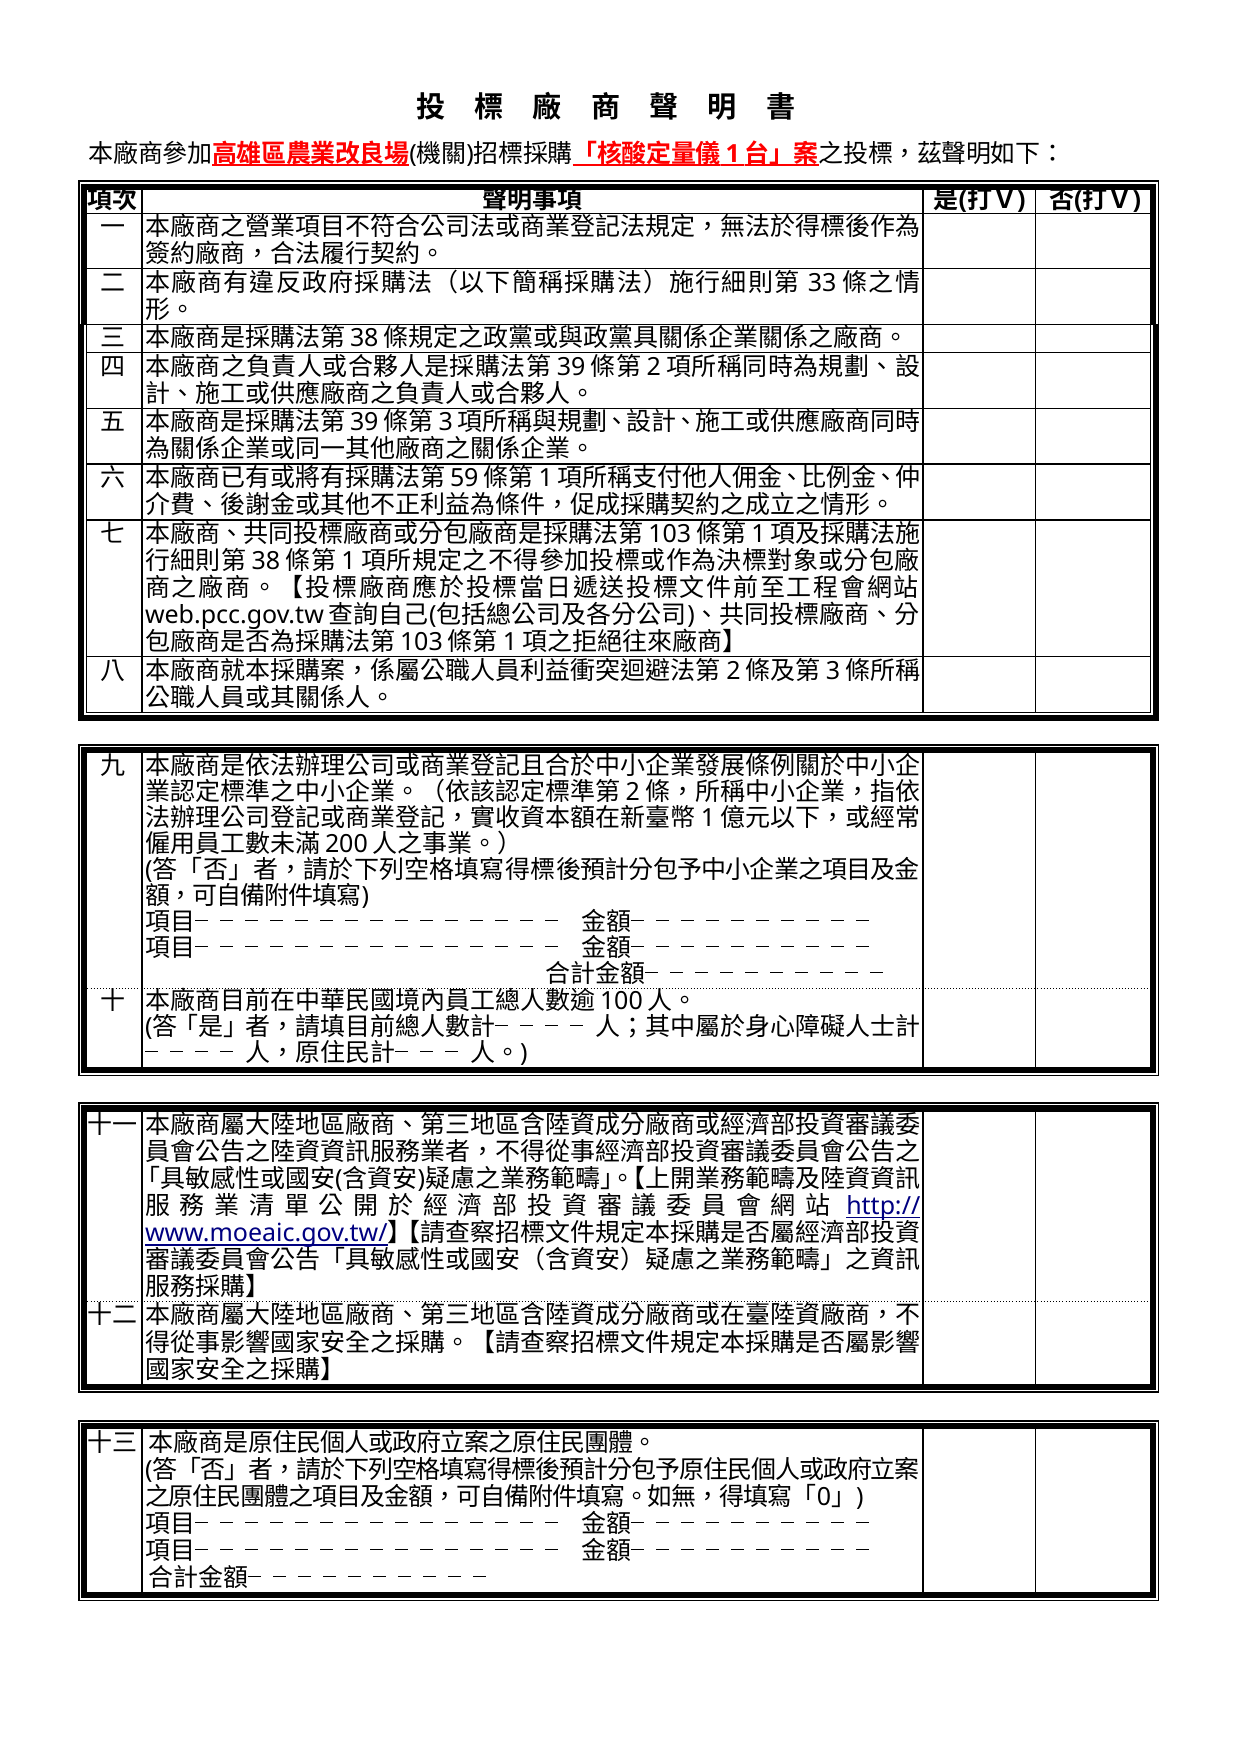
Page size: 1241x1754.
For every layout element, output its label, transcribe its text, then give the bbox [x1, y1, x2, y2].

table_cell [1036, 353, 1150, 407]
table_cell 本廠商之負責人或合夥人是採購法第39條第2項所稱同時為規劃、設計、施工或供應廠商之負責人或合夥人。 [143, 353, 922, 407]
table_cell 六 [87, 465, 141, 519]
text 投 標 廠 商 聲 明 書 [89, 89, 1152, 124]
table_cell 三 [87, 325, 141, 352]
table_cell [1036, 521, 1150, 656]
table_cell [1036, 988, 1150, 1067]
table_cell [924, 214, 1035, 268]
table_header [924, 1429, 1035, 1592]
table_cell 本廠商之營業項目不符合公司法或商業登記法規定，無法於得標後作為簽約廠商，合法履行契約。 [143, 214, 922, 268]
table_cell 本廠商、共同投標廠商或分包廠商是採購法第103條第1項及採購法施行細則第38條第1項所規定之不得參加投標或作為決標對象或分包廠商之廠商。【投標廠商應於投標當日遞送投標文件前至工程會網站web.pcc.gov.tw查詢自己(包括總公司及各分公司)、共同投標廠商、分包廠商是否為採購法第103條第1項之拒絕往來廠商】 [143, 521, 922, 656]
table_cell [924, 325, 1035, 352]
table_cell 本廠商已有或將有採購法第59條第1項所稱支付他人佣金、比例金、仲介費、後謝金或其他不正利益為條件，促成採購契約之成立之情形。 [143, 465, 922, 519]
table_header 本廠商是原住民個人或政府立案之原住民團體。 (答「否」者，請於下列空格填寫得標後預計分包予原住民個人或政府立案之原住民團體之項目及金額，可自備附件填寫。如無，得填寫「0」) 項目╴╴╴╴╴╴╴╴╴╴╴╴╴╴╴ 金額╴╴╴╴╴╴╴╴╴╴ 項目╴╴╴╴╴╴╴╴╴╴╴╴╴╴╴ 金額╴╴╴╴╴╴╴╴╴╴ 合計金額╴╴╴╴╴╴╴╴╴╴ [143, 1429, 922, 1592]
table_cell 本廠商有違反政府採購法（以下簡稱採購法）施行細則第33條之情形。 [143, 269, 922, 323]
table_header 是(打Ｖ) [924, 190, 1035, 213]
table_cell [924, 465, 1035, 519]
table_cell [924, 988, 1035, 1067]
table_header [924, 1112, 1035, 1301]
table_header [1036, 753, 1150, 988]
table_cell [1036, 325, 1150, 352]
table_cell 八 [87, 657, 141, 712]
table_cell 十 [87, 988, 141, 1067]
table_cell 二 [87, 269, 141, 323]
text 本廠商參加高雄區農業改良場(機關)招標採購「核酸定量儀1台」案之投標，茲聲明如下： [89, 141, 1152, 168]
table_cell 本廠商就本採購案，係屬公職人員利益衝突迴避法第2條及第3條所稱公職人員或其關係人。 [143, 657, 922, 712]
table_cell 五 [87, 409, 141, 463]
table_header 聲明事項 [143, 190, 922, 213]
table_cell [924, 353, 1035, 407]
table_cell 十二 [87, 1301, 141, 1383]
table_header 十三 [87, 1429, 141, 1592]
table_cell [1036, 465, 1150, 519]
table_cell [1036, 214, 1150, 268]
table_cell 本廠商目前在中華民國境內員工總人數逾100人。 (答「是」者，請填目前總人數計╴╴╴╴人；其中屬於身心障礙人士計╴╴╴╴人，原住民計╴╴╴人。) [143, 988, 922, 1067]
table_cell 本廠商是採購法第39條第3項所稱與規劃、設計、施工或供應廠商同時為關係企業或同一其他廠商之關係企業。 [143, 409, 922, 463]
table_header 十一 [87, 1112, 141, 1301]
table_cell [924, 409, 1035, 463]
table_cell 七 [87, 521, 141, 656]
table_header [924, 753, 1035, 988]
table_header 本廠商是依法辦理公司或商業登記且合於中小企業發展條例關於中小企業認定標準之中小企業。（依該認定標準第2條，所稱中小企業，指依法辦理公司登記或商業登記，實收資本額在新臺幣1億元以下，或經常僱用員工數未滿200人之事業。） (答「否」者，請於下列空格填寫得標後預計分包予中小企業之項目及金額，可自備附件填寫) 項目╴╴╴╴╴╴╴╴╴╴╴╴╴╴╴ 金額╴╴╴╴╴╴╴╴╴╴ 項目╴╴╴╴╴╴╴╴╴╴╴╴╴╴╴ 金額╴╴╴╴╴╴╴╴╴╴ 合計金額╴╴╴╴╴╴╴╴╴╴ [143, 753, 922, 988]
table_cell [1036, 409, 1150, 463]
table_header 九 [87, 753, 141, 988]
table_cell 本廠商屬大陸地區廠商、第三地區含陸資成分廠商或在臺陸資廠商，不得從事影響國家安全之採購。【請查察招標文件規定本採購是否屬影響國家安全之採購】 [143, 1301, 922, 1383]
table_cell [924, 657, 1035, 712]
table_cell [924, 1301, 1035, 1383]
table_cell [1036, 1301, 1150, 1383]
table_cell 四 [87, 353, 141, 407]
table_cell 本廠商是採購法第38條規定之政黨或與政黨具關係企業關係之廠商。 [143, 325, 922, 352]
table_cell [924, 269, 1035, 323]
table_cell [1036, 657, 1150, 712]
table_cell [1036, 269, 1150, 323]
table_cell 一 [87, 214, 141, 268]
table_header 本廠商屬大陸地區廠商、第三地區含陸資成分廠商或經濟部投資審議委員會公告之陸資資訊服務業者，不得從事經濟部投資審議委員會公告之「具敏感性或國安(含資安)疑慮之業務範疇」。【上開業務範疇及陸資資訊服務業清單公開於經濟部投資審議委員會網站http://www.moeaic.gov.tw/】【請查察招標文件規定本採購是否屬經濟部投資審議委員會公告「具敏感性或國安（含資安）疑慮之業務範疇」之資訊服務採購】 [143, 1112, 922, 1301]
table_header [1036, 1112, 1150, 1301]
table_header 否(打Ｖ) [1036, 190, 1150, 213]
table_cell [924, 521, 1035, 656]
table_header [1036, 1429, 1150, 1592]
table_header 項次 [87, 190, 141, 213]
